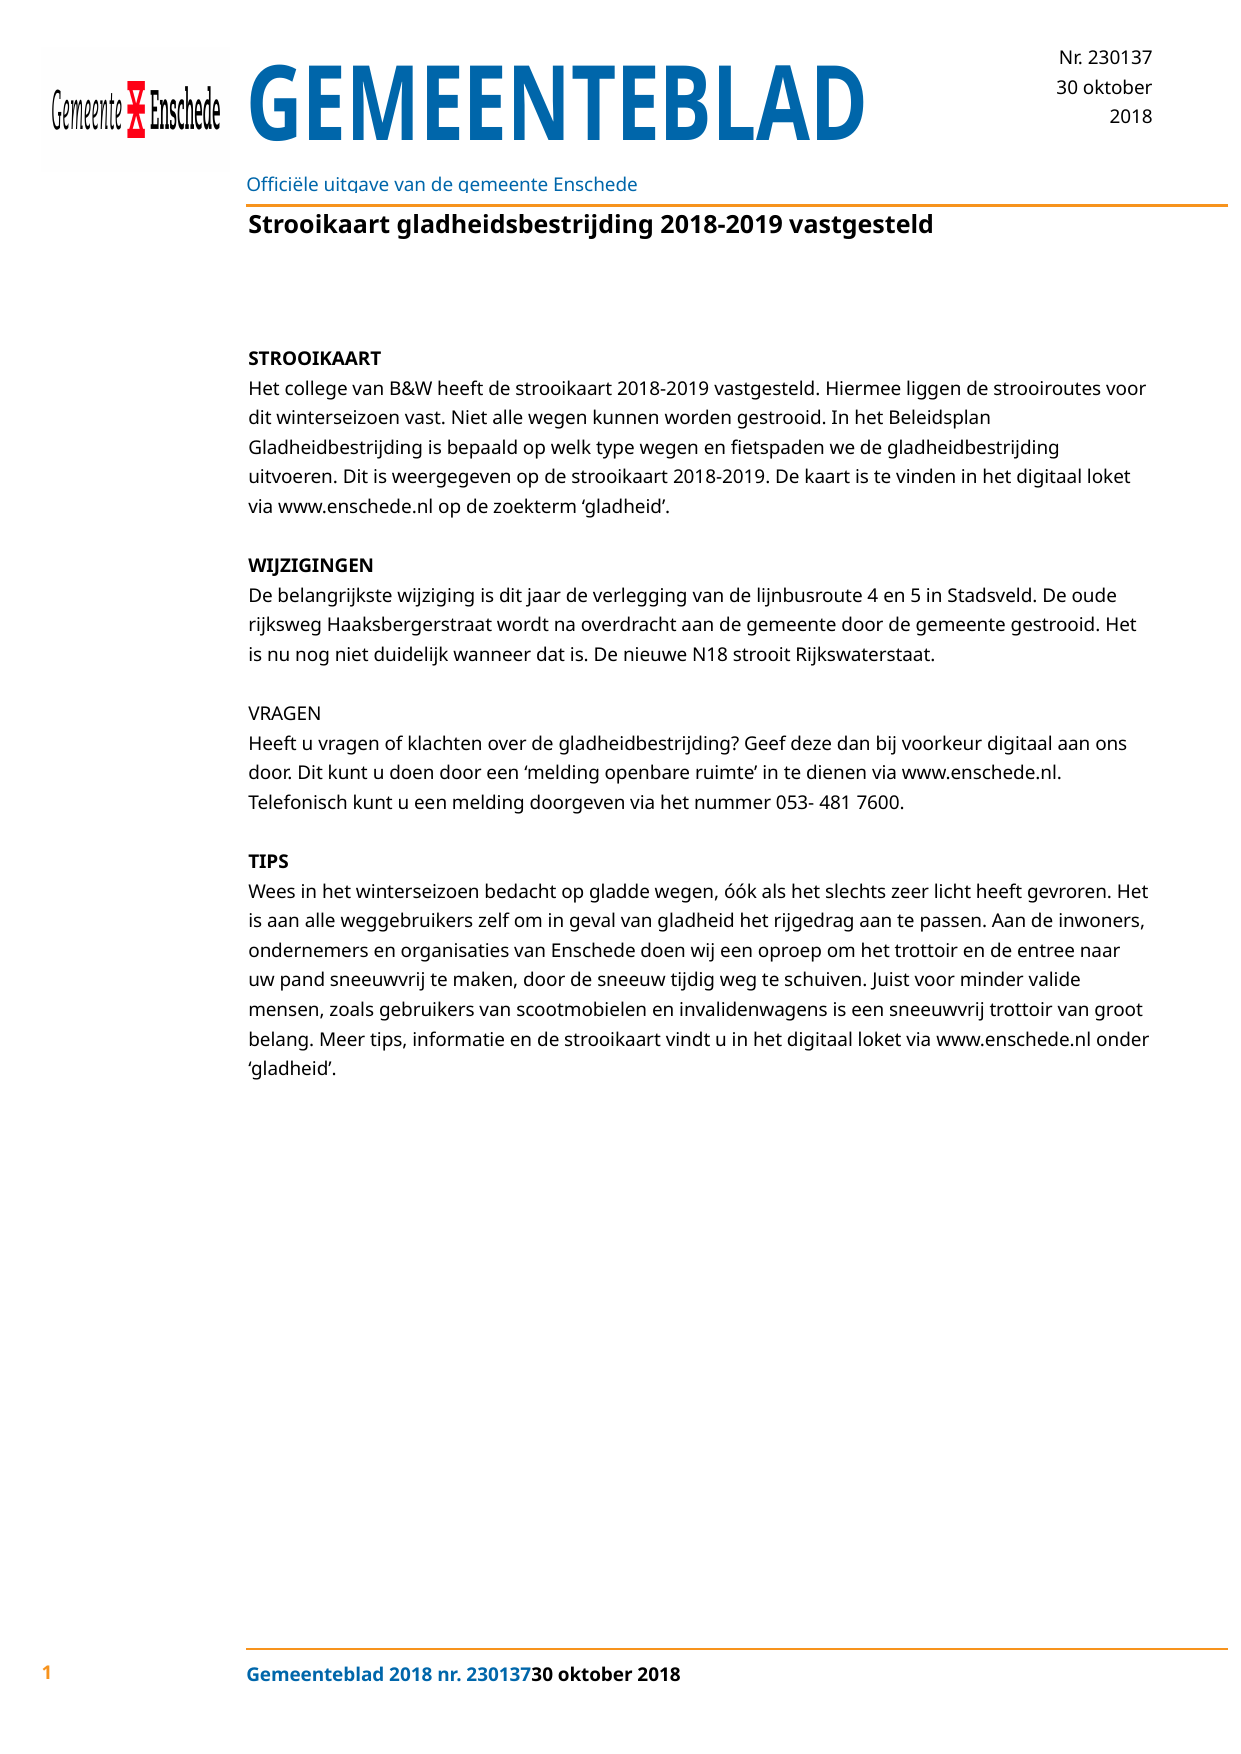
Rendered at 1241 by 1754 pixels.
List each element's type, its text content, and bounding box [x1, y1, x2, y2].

text WIJZIGINGEN [248, 552, 1152, 578]
text STROOIKAART [248, 345, 1152, 371]
text Heeft u vragen of klachten over de gladheidbestrijding? Geef deze dan bij voorkeur digitaal aan ons door. Dit kunt u doen door een ‘melding openbare ruimte’ in te dienen via www.enschede.nl. Telefonisch kunt u een melding doorgeven via het nummer 053- 481 7600. [248, 730, 1152, 815]
text Strooikaart gladheidsbestrijding 2018-2019 vastgesteld [248, 207, 1152, 241]
picture [41, 47, 231, 172]
text VRAGEN [248, 700, 1152, 726]
text Het college van B&W heeft de strooikaart 2018-2019 vastgesteld. Hiermee liggen de strooiroutes voor dit winterseizoen vast. Niet alle wegen kunnen worden gestrooid. In het Beleidsplan Gladheidbestrijding is bepaald op welk type wegen en fietspaden we de gladheidbestrijding uitvoeren. Dit is weergegeven op de strooikaart 2018-2019. De kaart is te vinden in het digitaal loket via www.enschede.nl op de zoekterm ‘gladheid’. [248, 375, 1152, 519]
text Wees in het winterseizoen bedacht op gladde wegen, óók als het slechts zeer licht heeft gevroren. Het is aan alle weggebruikers zelf om in geval van gladheid het rijgedrag aan te passen. Aan de inwoners, ondernemers en organisaties van Enschede doen wij een oproep om het trottoir en de entree naar uw pand sneeuwvrij te maken, door de sneeuw tijdig weg te schuiven. Juist voor minder valide mensen, zoals gebruikers van scootmobielen en invalidenwagens is een sneeuwvrij trottoir van groot belang. Meer tips, informatie en de strooikaart vindt u in het digitaal loket via www.enschede.nl onder ‘gladheid’. [248, 878, 1152, 1081]
text De belangrijkste wijziging is dit jaar de verlegging van de lijnbusroute 4 en 5 in Stadsveld. De oude rijksweg Haaksbergerstraat wordt na overdracht aan de gemeente door de gemeente gestrooid. Het is nu nog niet duidelijk wanneer dat is. De nieuwe N18 strooit Rijkswaterstaat. [248, 582, 1152, 667]
text TIPS [248, 848, 1152, 874]
